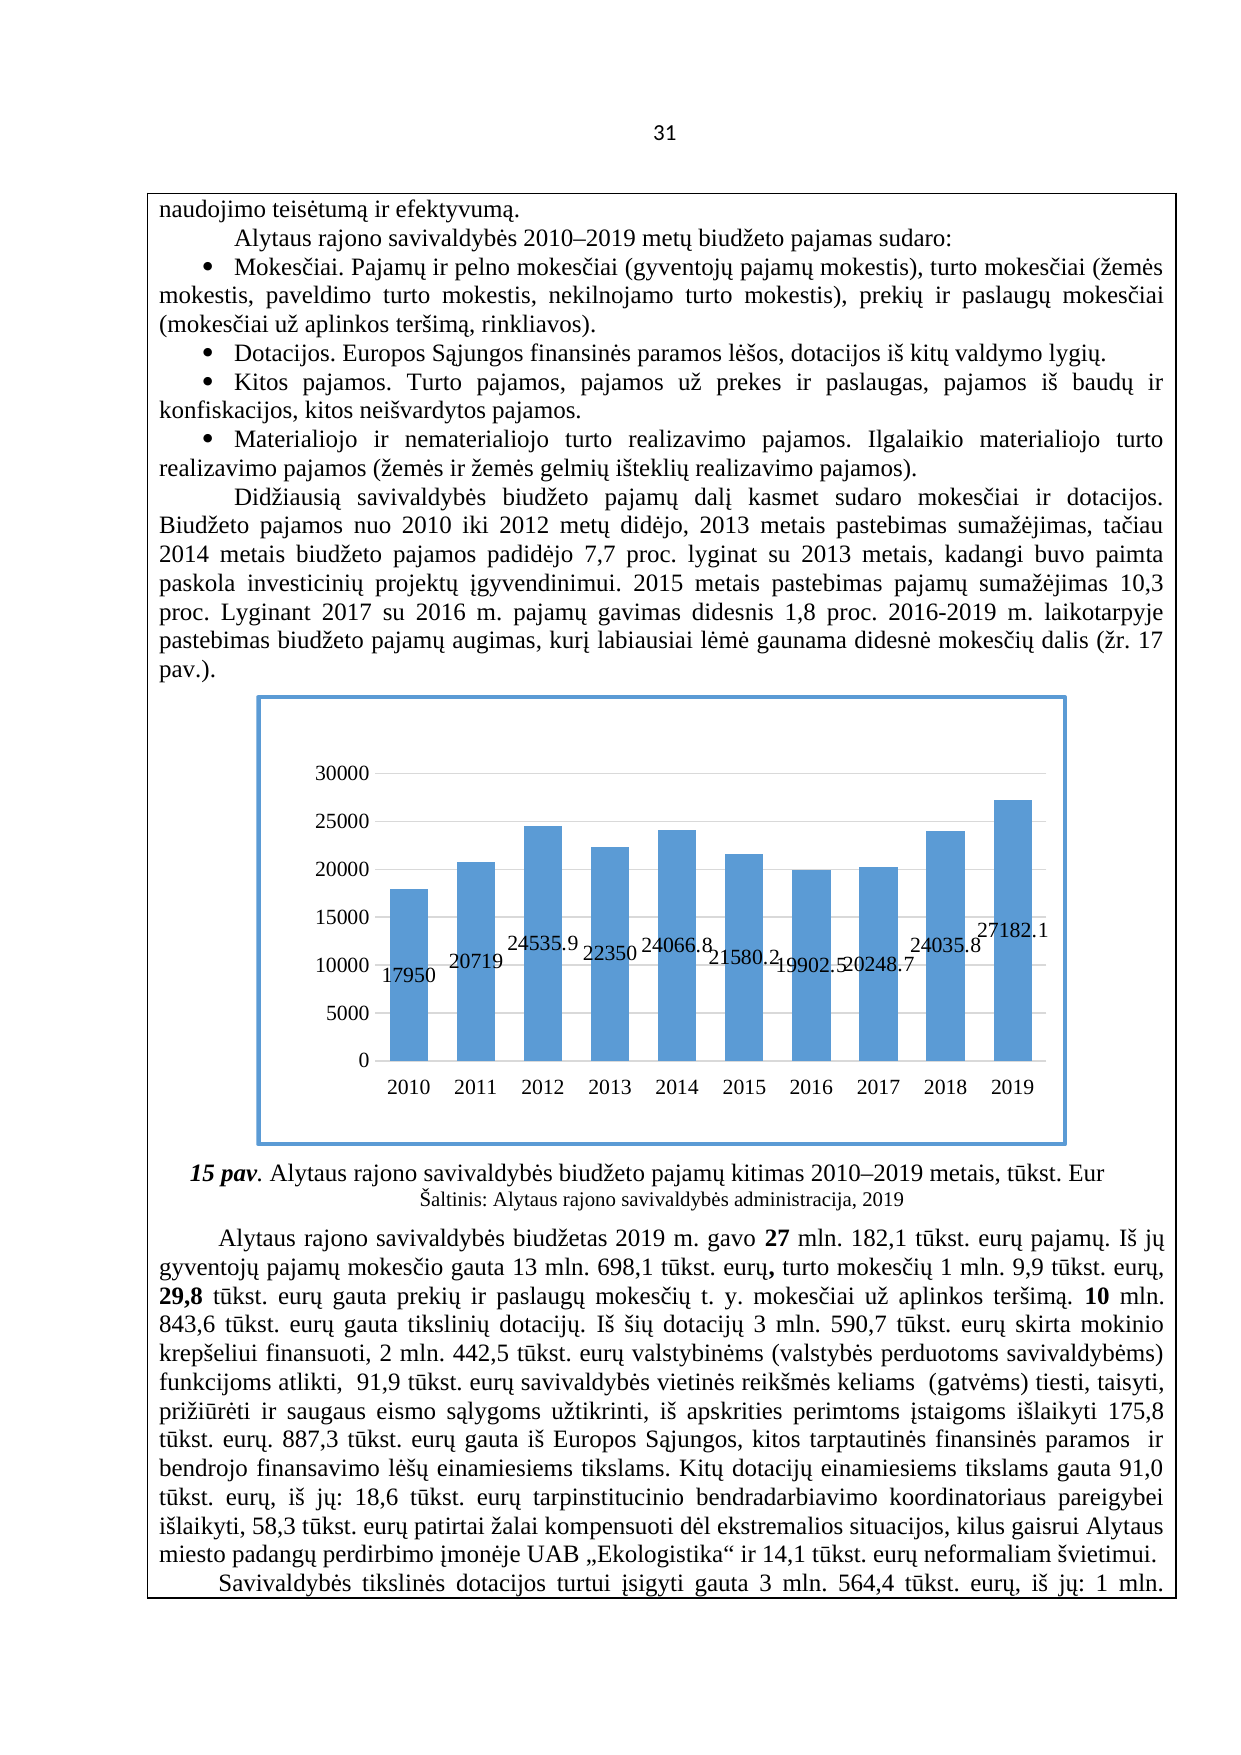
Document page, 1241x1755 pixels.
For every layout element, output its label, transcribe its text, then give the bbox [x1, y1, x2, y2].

table_cell [1177, 193, 1181, 1597]
table_cell Finansiniai ištekliai. Alytaus rajono savivaldybės strateginio veiklos plano programų įgyvendinimui naudojamas vienas iš pagrindinių finansavimo šaltinių – Alytaus rajono savivaldybės biudžeto lėšos (biudžetas ir tikslinės dotacijos). Tačiau kiekvienais metais įvairiems projektams įgyvendinti pritraukiamas finansavimas ir iš kitų šaltinių. Tai ES struktūrinių fondų ir programų lėšos, valstybės biudžeto lėšos. Kiekvienas asignavimų valdytojas yra atsakingas už teisingą programų sąmatų sudarymą ir vykdymą neviršijant patvirtintų asignavimų, už paskirtų asignavimų naudojimo teisėtumą ir efektyvumą. Alytaus rajono savivaldybės 2010–2019 metų biudžeto pajamas sudaro:  Mokesčiai. Pajamų ir pelno mokesčiai (gyventojų pajamų mokestis), turto mokesčiai (žemės mokestis, paveldimo turto mokestis, nekilnojamo turto mokestis), prekių ir paslaugų mokesčiai (mokesčiai už aplinkos teršimą, rinkliavos).  Dotacijos. Europos Sąjungos finansinės paramos lėšos, dotacijos iš kitų valdymo lygių.  Kitos pajamos. Turto pajamos, pajamos už prekes ir paslaugas, pajamos iš baudų ir konfiskacijos, kitos neišvardytos pajamos.  Materialiojo ir nematerialiojo turto realizavimo pajamos. Ilgalaikio materialiojo turto realizavimo pajamos (žemės ir žemės gelmių išteklių realizavimo pajamos). Didžiausią savivaldybės biudžeto pajamų dalį kasmet sudaro mokesčiai ir dotacijos. Biudžeto pajamos nuo 2010 iki 2012 metų didėjo, 2013 metais pastebimas sumažėjimas, tačiau 2014 metais biudžeto pajamos padidėjo 7,7 proc. lyginat su 2013 metais, kadangi buvo paimta paskola investicinių projektų įgyvendinimui. 2015 metais pastebimas pajamų sumažėjimas 10,3 proc. Lyginant 2017 su 2016 m. pajamų gavimas didesnis 1,8 proc. 2016-2019 m. laikotarpyje pastebimas biudžeto pajamų augimas, kurį labiausiai lėmė gaunama didesnė mokesčių dalis (žr. 17 pav.). 15 pav. Alytaus rajono savivaldybės biudžeto pajamų kitimas 2010–2019 metais, tūkst. Eur Šaltinis: Alytaus rajono savivaldybės administracija, 2019 Alytaus rajono savivaldybės biudžetas 2019 m. gavo 27 mln. 182,1 tūkst. eurų pajamų. Iš jų gyventojų pajamų mokesčio gauta 13 mln. 698,1 tūkst. eurų, turto mokesčių 1 mln. 9,9 tūkst. eurų, 29,8 tūkst. eurų gauta prekių ir paslaugų mokesčių t. y. mokesčiai už aplinkos teršimą. 10 mln. 843,6 tūkst. eurų gauta tikslinių dotacijų. Iš šių dotacijų 3 mln. 590,7 tūkst. eurų skirta mokinio krepšeliui finansuoti, 2 mln. 442,5 tūkst. eurų valstybinėms (valstybės perduotoms savivaldybėms) funkcijoms atlikti, 91,9 tūkst. eurų savivaldybės vietinės reikšmės keliams (gatvėms) tiesti, taisyti, prižiūrėti ir saugaus eismo sąlygoms užtikrinti, iš apskrities perimtoms įstaigoms išlaikyti 175,8 tūkst. eurų. 887,3 tūkst. eurų gauta iš Europos Sąjungos, kitos tarptautinės finansinės paramos ir bendrojo finansavimo lėšų einamiesiems tikslams. Kitų dotacijų einamiesiems tikslams gauta 91,0 tūkst. eurų, iš jų: 18,6 tūkst. eurų tarpinstitucinio bendradarbiavimo koordinatoriaus pareigybei išlaikyti, 58,3 tūkst. eurų patirtai žalai kompensuoti dėl ekstremalios situacijos, kilus gaisrui Alytaus miesto padangų perdirbimo įmonėje UAB „Ekologistika“ ir 14,1 tūkst. eurų neformaliam švietimui. Savivaldybės tikslinės dotacijos turtui įsigyti gauta 3 mln. 564,4 tūkst. eurų, iš jų: 1 mln. 765,9 tūkst. eurų savivaldybės vietinės reikšmės keliams tiesti, taisyti, prižiūrėti ir saugos eismo sąlygoms užtikrinti, 1 mln. 788,6 tūkst. eurų dotacija iš Europos Sąjungos, kitos tarptautinės finansinės paramos ir bendrojo finansavimo lėšų turtui įsigyti. 16 pav. Alytaus rajono savivaldybės planuotos ir faktinės biudžeto pajamos 2019 m. (tūkst. Eur) Šaltinis: Alytaus rajono savivaldybės administracija, 2020 Kitų pajamų gauta 1 mln. 576,1 tūkst. eurų, iš jų didžiausią dalį 1 mln. 457,3 tūkst. eurų sudaro pajamos už prekes ir paslaugas, iš jų: 857,6 tūkst. eurų vietinė rinkliava už atliekų surinkimą. Materialiojo ir nematerialiojo turto realizavimo pajamų gauta 24,6 tūkst. eurų, iš jų: 8,7 tūkst. eurų už parduotus žemės sklypus ir 15,9 tūkst. eurų infrastruktūros ir kitų statinių realizavimo pajamos. Savivaldybės biudžeto pajamų planas įvykdytas 108,87 proc., gauta 2 mln. 215,8 tūkst. eurų daugiau nei planuota. 17 pav. Alytaus rajono savivaldybės planuotos ir faktinės biudžeto išlaidos 2019 m. (tūkst. Eur) Šaltinis: Alytaus rajono savivaldybės administracija, 2020 Savivaldybės biudžeto faktinės išlaidos sudarė 27 548,2 tūkst. Eur (žr. 17 pav.). 2019 metais daugiausia išlaidų – 25,9 proc. buvo panaudota švietimui, 19,2 proc. – būstui ir komunaliui ūkiui, 16,0 proc. – investcijoms ir sąlųgų verslo plėtrai gerinimui, 14,8 proc. – socialinei apsaugai ir 13,9 proc. - savivaldybės veiklos užtikrinimui ir pagrindinių funkcijų vykdymui. [148, 194, 1175, 1597]
